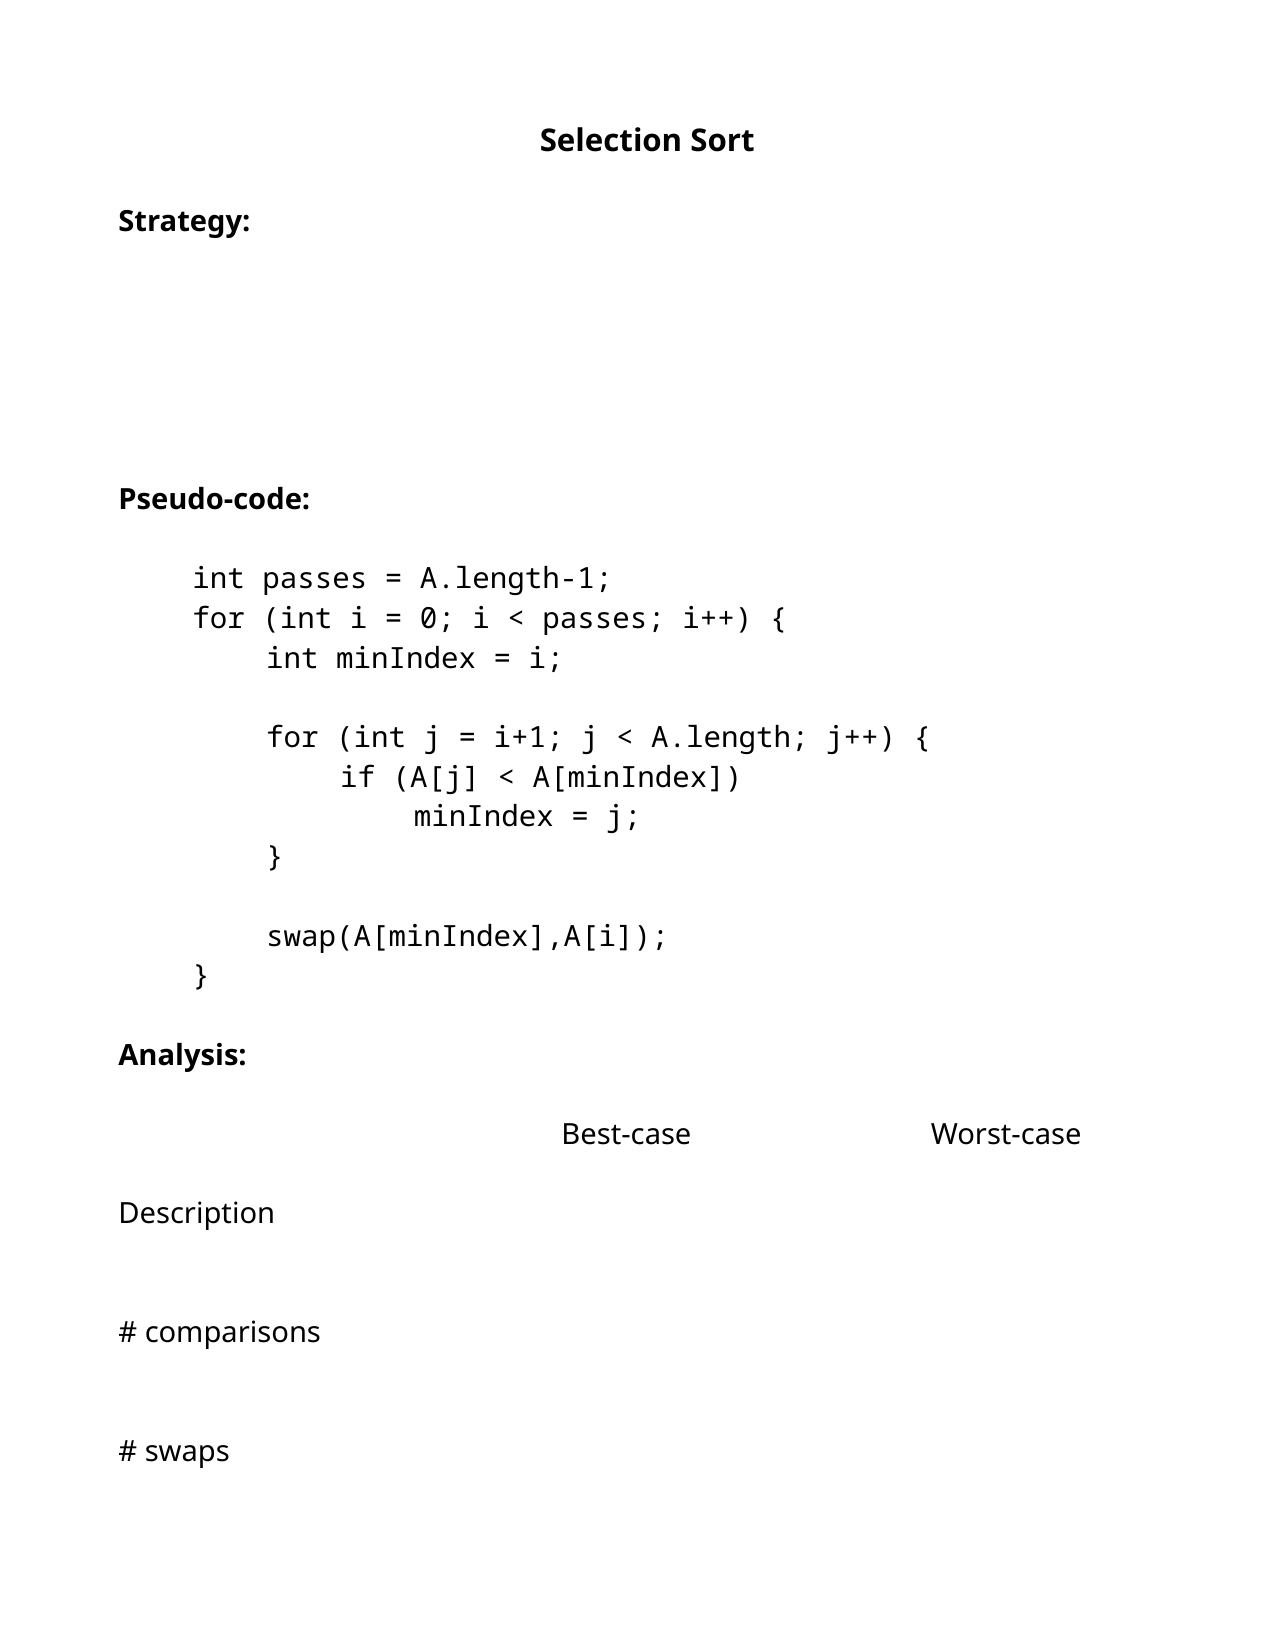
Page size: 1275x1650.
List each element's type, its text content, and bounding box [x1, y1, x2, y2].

text # comparisons [118, 1312, 1176, 1351]
text Analysis: [118, 1034, 1176, 1073]
text } [118, 835, 1176, 875]
text Description [118, 1193, 1176, 1232]
subtitle Selection Sort [118, 118, 1176, 161]
text Pseudo-code: [118, 478, 1176, 518]
text swap(A[minIndex],A[i]); [118, 915, 1176, 954]
text for (int j = i+1; j < A.length; j++) { [118, 716, 1176, 756]
text if (A[j] < A[minIndex]) [118, 756, 1176, 796]
text # swaps [118, 1431, 1176, 1470]
text Strategy: [118, 200, 1176, 240]
text for (int i = 0; i < passes; i++) { [118, 597, 1176, 637]
text int minIndex = i; [118, 637, 1176, 677]
text Best-case Worst-case [118, 1113, 1176, 1153]
text int passes = A.length-1; [118, 558, 1176, 597]
text } [118, 954, 1176, 994]
text minIndex = j; [118, 796, 1176, 835]
